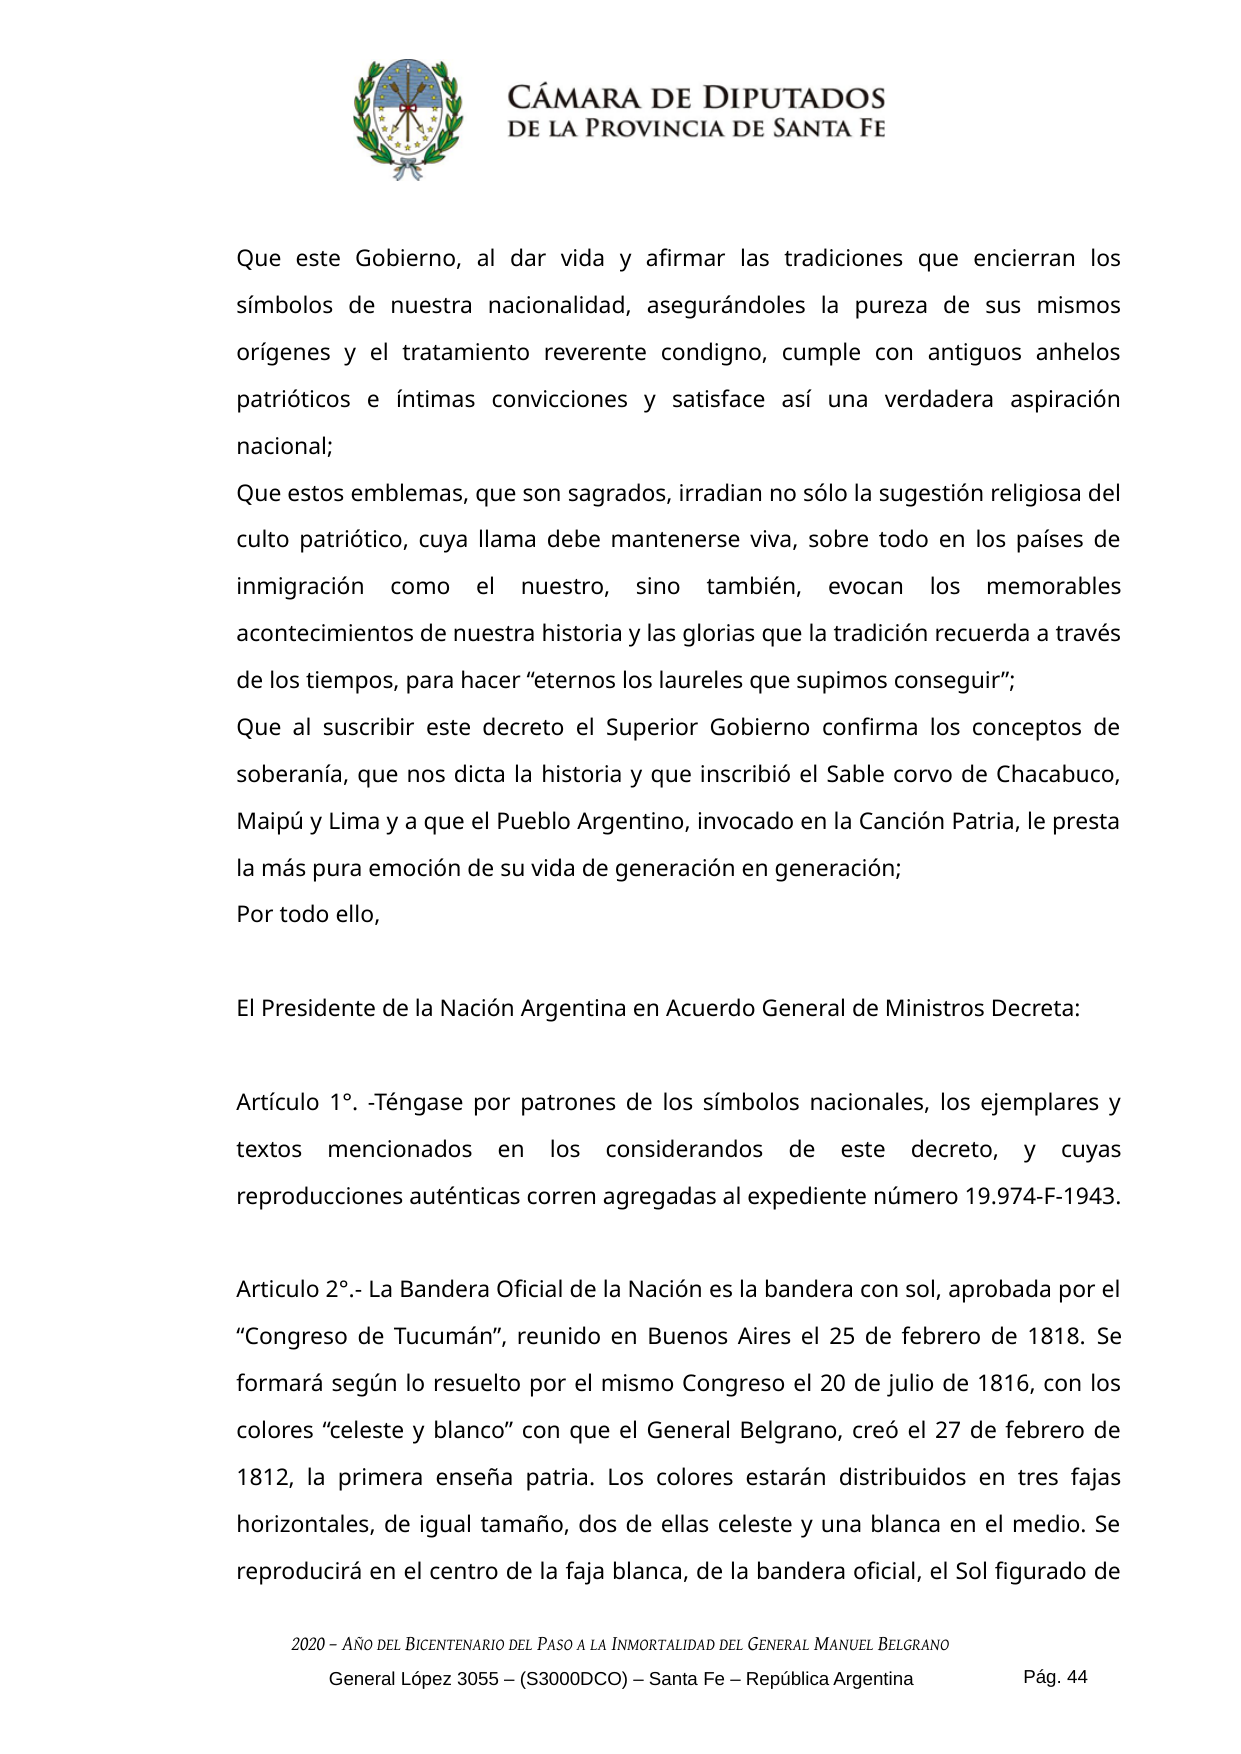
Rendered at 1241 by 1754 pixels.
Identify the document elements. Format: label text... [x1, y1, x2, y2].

text Articulo 2°.- La Bandera Oficial de la Nación es la bandera con sol, aprobada por el “Congreso de Tucumán”, reunido en Buenos Aires el 25 de febrero de 1818. Se formará según lo resuelto por el mismo Congreso el 20 de julio de 1816, con los colores “celeste y blanco” con que el General Belgrano, creó el 27 de febrero de 1812, la primera enseña patria. Los colores estarán distribuidos en tres fajas horizontales, de igual tamaño, dos de ellas celeste y una blanca en el medio. Se reproducirá en el centro de la faja blanca, de la bandera oficial, el Sol figurado de [236, 1273, 1122, 1586]
text Que estos emblemas, que son sagrados, irradian no sólo la sugestión religiosa del culto patriótico, cuya llama debe mantenerse viva, sobre todo en los países de inmigración como el nuestro, sino también, evocan los memorables acontecimientos de nuestra historia y las glorias que la tradición recuerda a través de los tiempos, para hacer “eternos los laureles que supimos conseguir”; [236, 477, 1122, 695]
text El Presidente de la Nación Argentina en Acuerdo General de Ministros Decreta: [236, 992, 1122, 1023]
text Por todo ello, [236, 898, 1122, 930]
text Que este Gobierno, al dar vida y afirmar las tradiciones que encierran los símbolos de nuestra nacionalidad, asegurándoles la pureza de sus mismos orígenes y el tratamiento reverente condigno, cumple con antiguos anhelos patrióticos e íntimas convicciones y satisface así una verdadera aspiración nacional; [236, 242, 1122, 461]
text Que al suscribir este decreto el Superior Gobierno confirma los conceptos de soberanía, que nos dicta la historia y que inscribió el Sable corvo de Chacabuco, Maipú y Lima y a que el Pueblo Argentino, invocado en la Canción Patria, le presta la más pura emoción de su vida de generación en generación; [236, 711, 1122, 883]
text Artículo 1°. -Téngase por patrones de los símbolos nacionales, los ejemplares y textos mencionados en los considerandos de este decreto, y cuyas reproducciones auténticas corren agregadas al expediente número 19.974-F-1943. [236, 1086, 1122, 1211]
